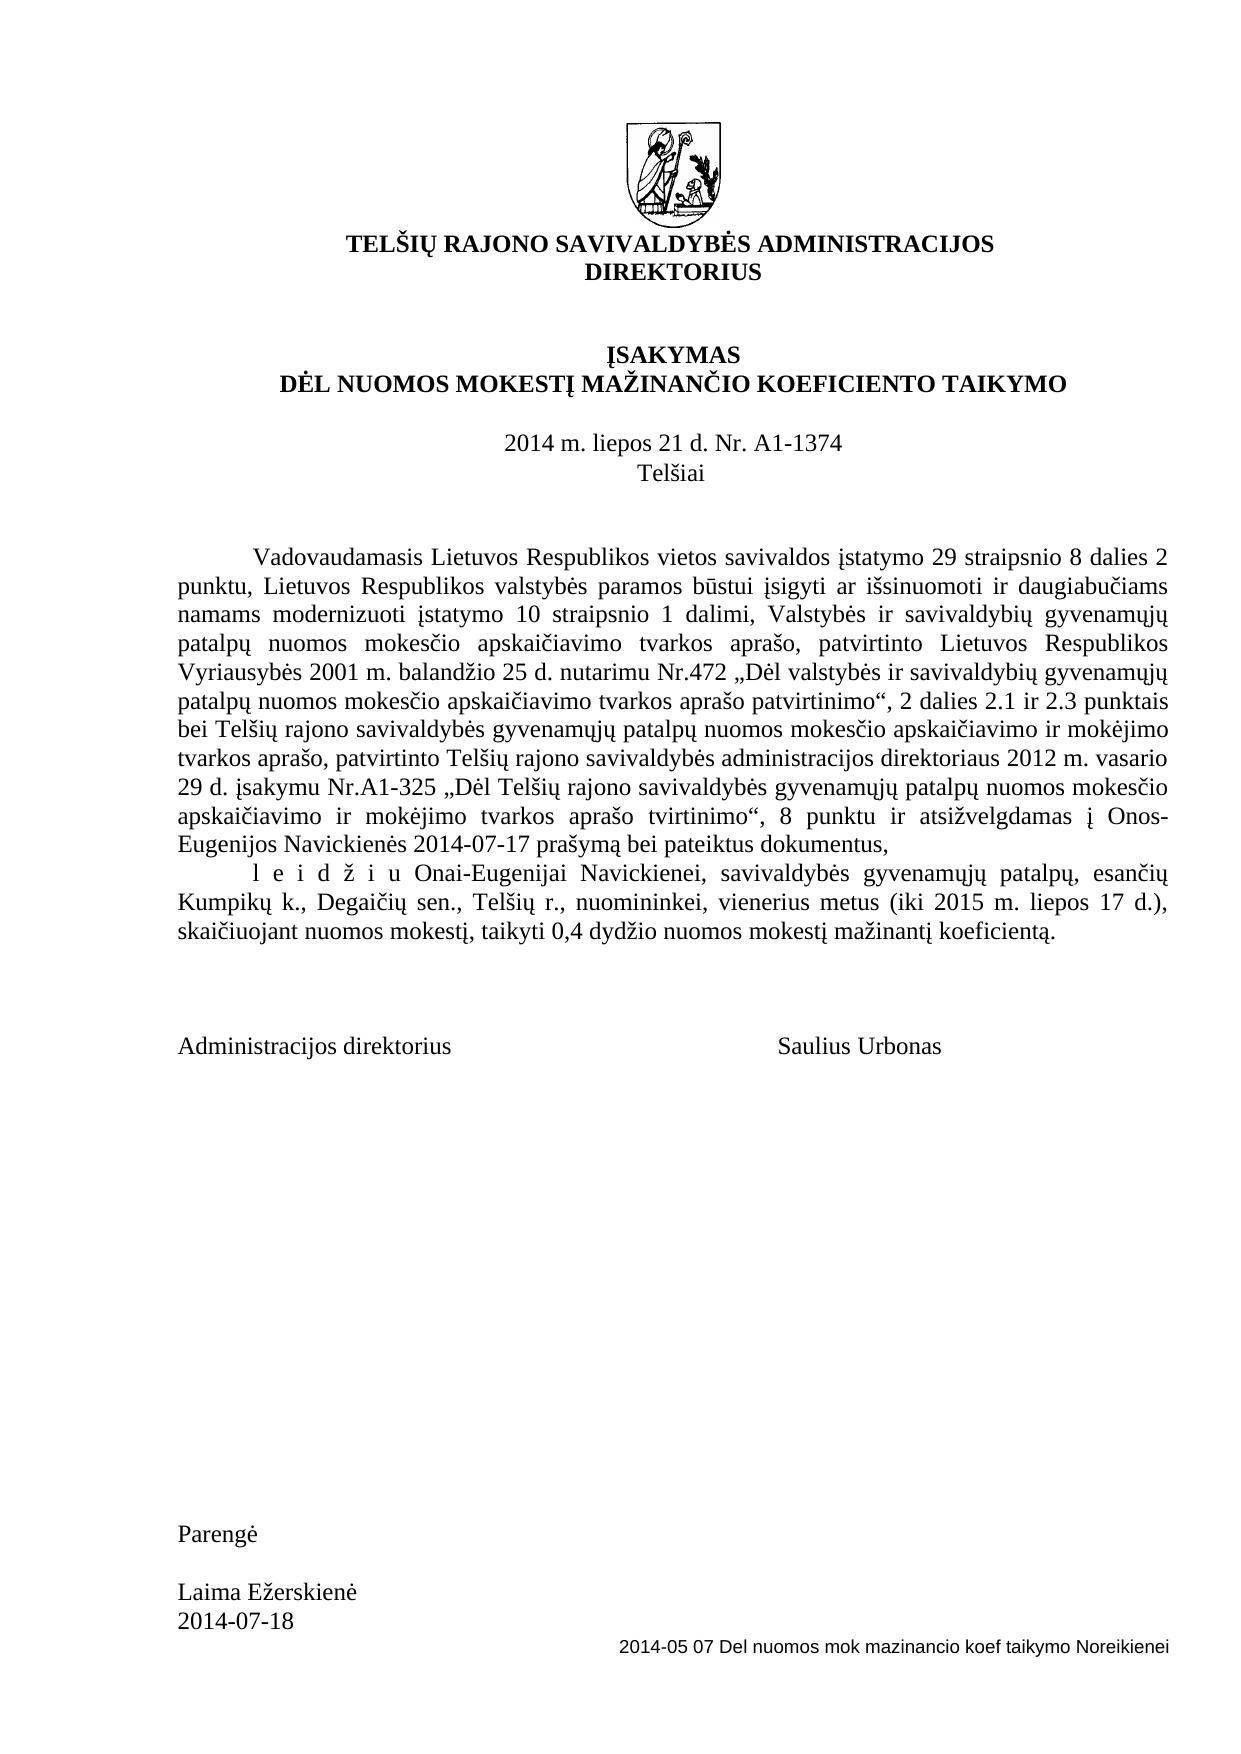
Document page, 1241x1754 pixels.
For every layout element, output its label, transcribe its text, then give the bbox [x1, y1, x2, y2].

table_cell DĖL nuomos mokestį mažinančio koeficiento taikymo [176, 369, 1171, 398]
table_cell Telšiai [176, 457, 1171, 487]
text Administracijos direktorius Saulius Urbonas [177, 1031, 1169, 1059]
text 2014-07-18 [177, 1606, 1169, 1634]
table_cell ĮSAKYMAS [176, 339, 1171, 368]
text Vadovaudamasis Lietuvos Respublikos vietos savivaldos įstatymo 29 straipsnio 8 dalies 2 punktu, Lietuvos Respublikos valstybės paramos būstui įsigyti ar išsinuomoti ir daugiabučiams namams modernizuoti įstatymo 10 straipsnio 1 dalimi, Valstybės ir savivaldybių gyvenamųjų patalpų nuomos mokesčio apskaičiavimo tvarkos aprašo, patvirtinto Lietuvos Respublikos Vyriausybės 2001 m. balandžio 25 d. nutarimu Nr.472 „Dėl valstybės ir savivaldybių gyvenamųjų patalpų nuomos mokesčio apskaičiavimo tvarkos aprašo patvirtinimo“, 2 dalies 2.1 ir 2.3 punktais bei Telšių rajono savivaldybės gyvenamųjų patalpų nuomos mokesčio apskaičiavimo ir mokėjimo tvarkos aprašo, patvirtinto Telšių rajono savivaldybės administracijos direktoriaus 2012 m. vasario 29 d. įsakymu Nr.A1-325 „Dėl Telšių rajono savivaldybės gyvenamųjų patalpų nuomos mokesčio apskaičiavimo ir mokėjimo tvarkos aprašo tvirtinimo“, 8 punktu ir atsižvelgdamas į Onos- Eugenijos Navickienės 2014-07-17 prašymą bei pateiktus dokumentus, [177, 542, 1169, 858]
table_cell [176, 398, 1171, 428]
text Parengė [177, 1519, 1169, 1548]
table_cell 2014 m. liepos 21 d. Nr. A1-1374 [176, 428, 1171, 457]
text Laima Ežerskienė [177, 1577, 1169, 1606]
text l e i d ž i u Onai-Eugenijai Navickienei, savivaldybės gyvenamųjų patalpų, esančių Kumpikų k., Degaičių sen., Telšių r., nuomininkei, vienerius metus (iki 2015 m. liepos 17 d.), skaičiuojant nuomos mokestį, taikyti 0,4 dydžio nuomos mokestį mažinantį koeficientą. [177, 858, 1169, 944]
table_header TELŠIŲ RAJONO SAVIVALDYBĖS ADMINISTRACIJOS DIREKTORIUS [176, 30, 1171, 339]
